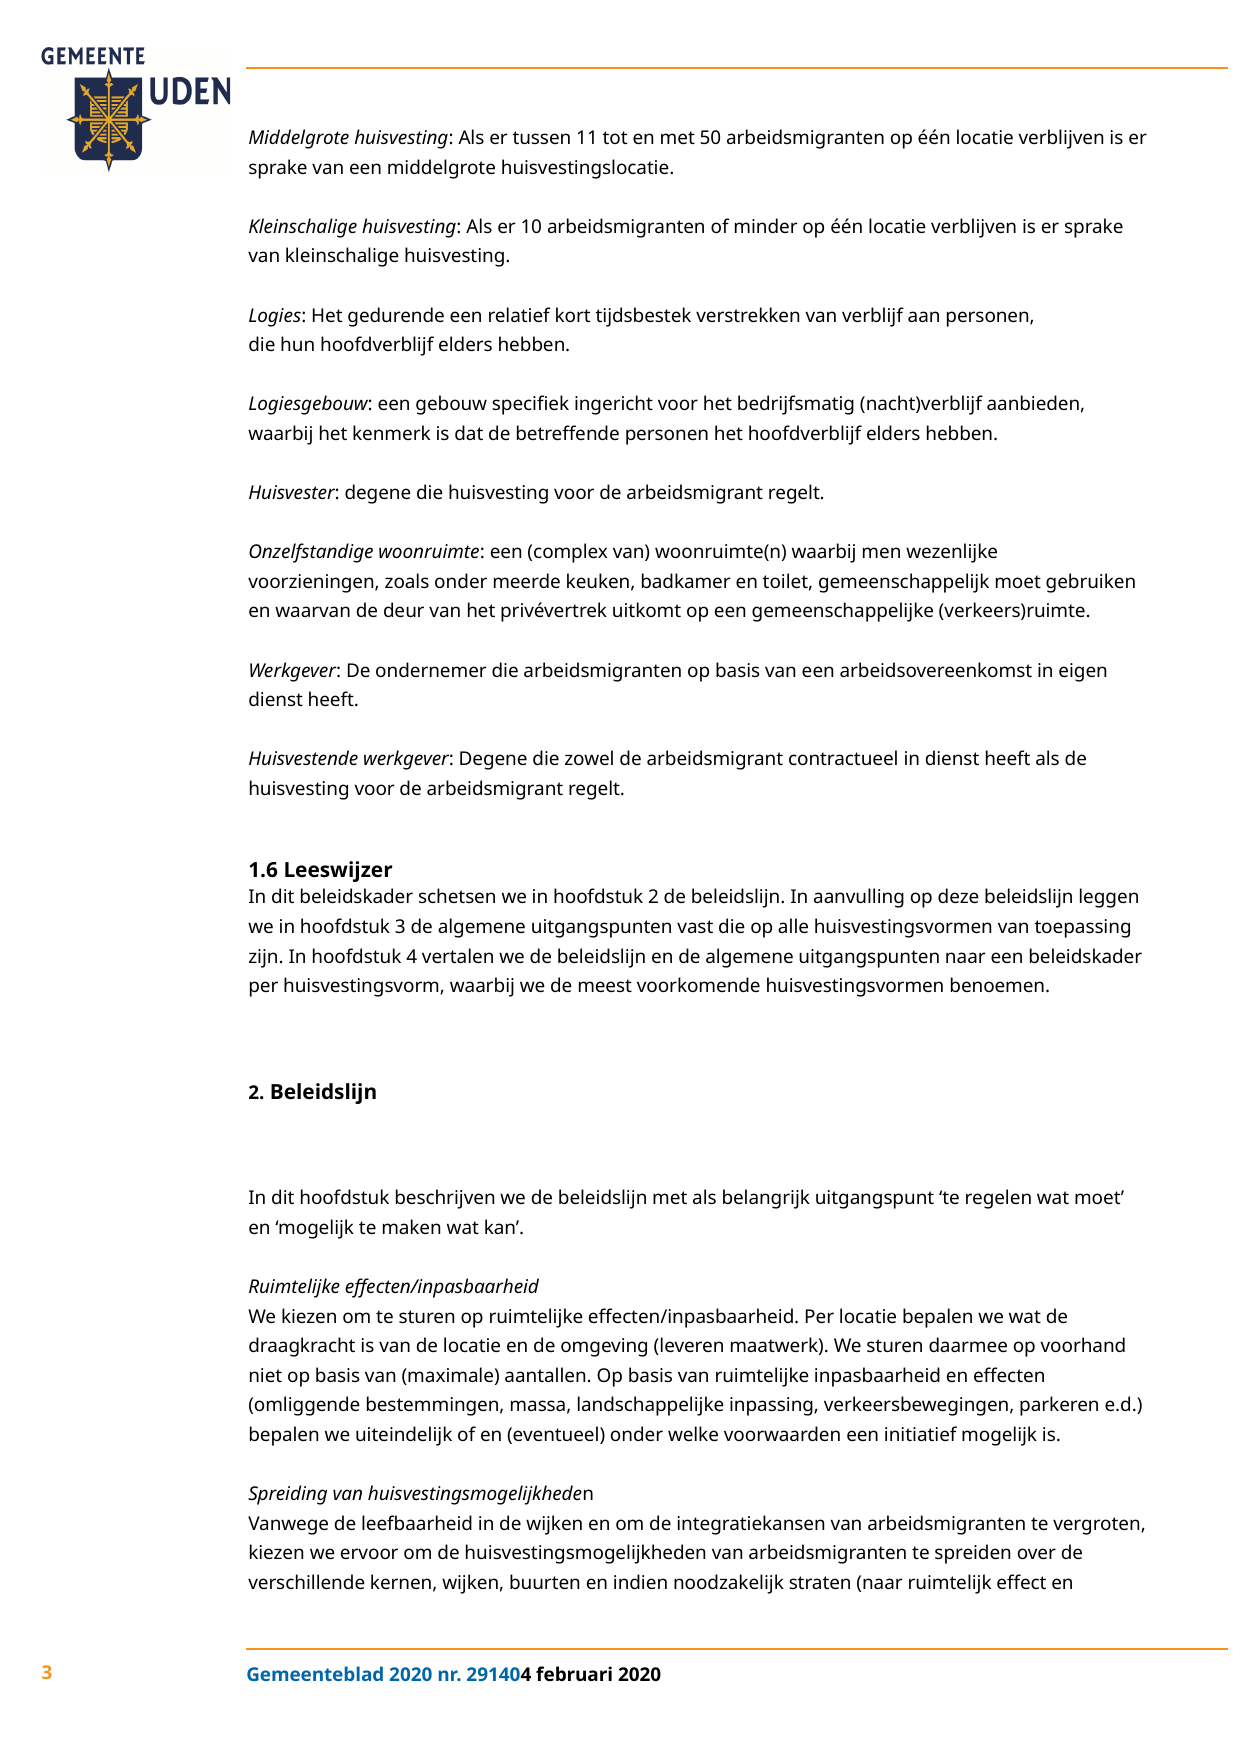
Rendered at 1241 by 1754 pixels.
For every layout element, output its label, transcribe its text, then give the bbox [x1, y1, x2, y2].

picture [41, 47, 231, 172]
text We kiezen om te sturen op ruimtelijke effecten/inpasbaarheid. Per locatie bepalen we wat de draagkracht is van de locatie en de omgeving (leveren maatwerk). We sturen daarmee op voorhand niet op basis van (maximale) aantallen. Op basis van ruimtelijke inpasbaarheid en effecten (omliggende bestemmingen, massa, landschappelijke inpassing, verkeersbewegingen, parkeren e.d.) bepalen we uiteindelijk of en (eventueel) onder welke voorwaarden een initiatief mogelijk is. [248, 1303, 1152, 1447]
text Vanwege de leefbaarheid in de wijken en om de integratiekansen van arbeidsmigranten te vergroten, kiezen we ervoor om de huisvestingsmogelijkheden van arbeidsmigranten te spreiden over de verschillende kernen, wijken, buurten en indien noodzakelijk straten (naar ruimtelijk effect en [248, 1510, 1152, 1595]
text waarbij het kenmerk is dat de betreffende personen het hoofdverblijf elders hebben. [248, 420, 1152, 446]
text Middelgrote huisvesting: Als er tussen 11 tot en met 50 arbeidsmigranten op één locatie verblijven is er sprake van een middelgrote huisvestingslocatie. [248, 124, 1152, 180]
text Kleinschalige huisvesting: Als er 10 arbeidsmigranten of minder op één locatie verblijven is er sprake van kleinschalige huisvesting. [248, 213, 1152, 268]
text die hun hoofdverblijf elders hebben. [248, 331, 1152, 357]
text In dit beleidskader schetsen we in hoofdstuk 2 de beleidslijn. In aanvulling op deze beleidslijn leggen we in hoofdstuk 3 de algemene uitgangspunten vast die op alle huisvestingsvormen van toepassing zijn. In hoofdstuk 4 vertalen we de beleidslijn en de algemene uitgangspunten naar een beleidskader per huisvestingsvorm, waarbij we de meest voorkomende huisvestingsvormen benoemen. [248, 884, 1152, 998]
text 2. Beleidslijn [248, 1077, 1152, 1106]
text In dit hoofdstuk beschrijven we de beleidslijn met als belangrijk uitgangspunt ‘te regelen wat moet’ en ‘mogelijk te maken wat kan’. [248, 1184, 1152, 1240]
text Werkgever: De ondernemer die arbeidsmigranten op basis van een arbeidsovereenkomst in eigen dienst heeft. [248, 657, 1152, 712]
text Spreiding van huisvestingsmogelijkheden [248, 1480, 1152, 1506]
text 1.6 Leeswijzer [248, 855, 1152, 884]
text Logiesgebouw: een gebouw specifiek ingericht voor het bedrijfsmatig (nacht)verblijf aanbieden, [248, 391, 1152, 416]
text Huisvestende werkgever: Degene die zowel de arbeidsmigrant contractueel in dienst heeft als de huisvesting voor de arbeidsmigrant regelt. [248, 746, 1152, 801]
text Onzelfstandige woonruimte: een (complex van) woonruimte(n) waarbij men wezenlijke [248, 538, 1152, 564]
text Logies: Het gedurende een relatief kort tijdsbestek verstrekken van verblijf aan personen, [248, 302, 1152, 328]
text Ruimtelijke effecten/inpasbaarheid [248, 1273, 1152, 1299]
text Huisvester: degene die huisvesting voor de arbeidsmigrant regelt. [248, 479, 1152, 505]
text voorzieningen, zoals onder meerde keuken, badkamer en toilet, gemeenschappelijk moet gebruiken en waarvan de deur van het privévertrek uitkomt op een gemeenschappelijke (verkeers)ruimte. [248, 568, 1152, 623]
